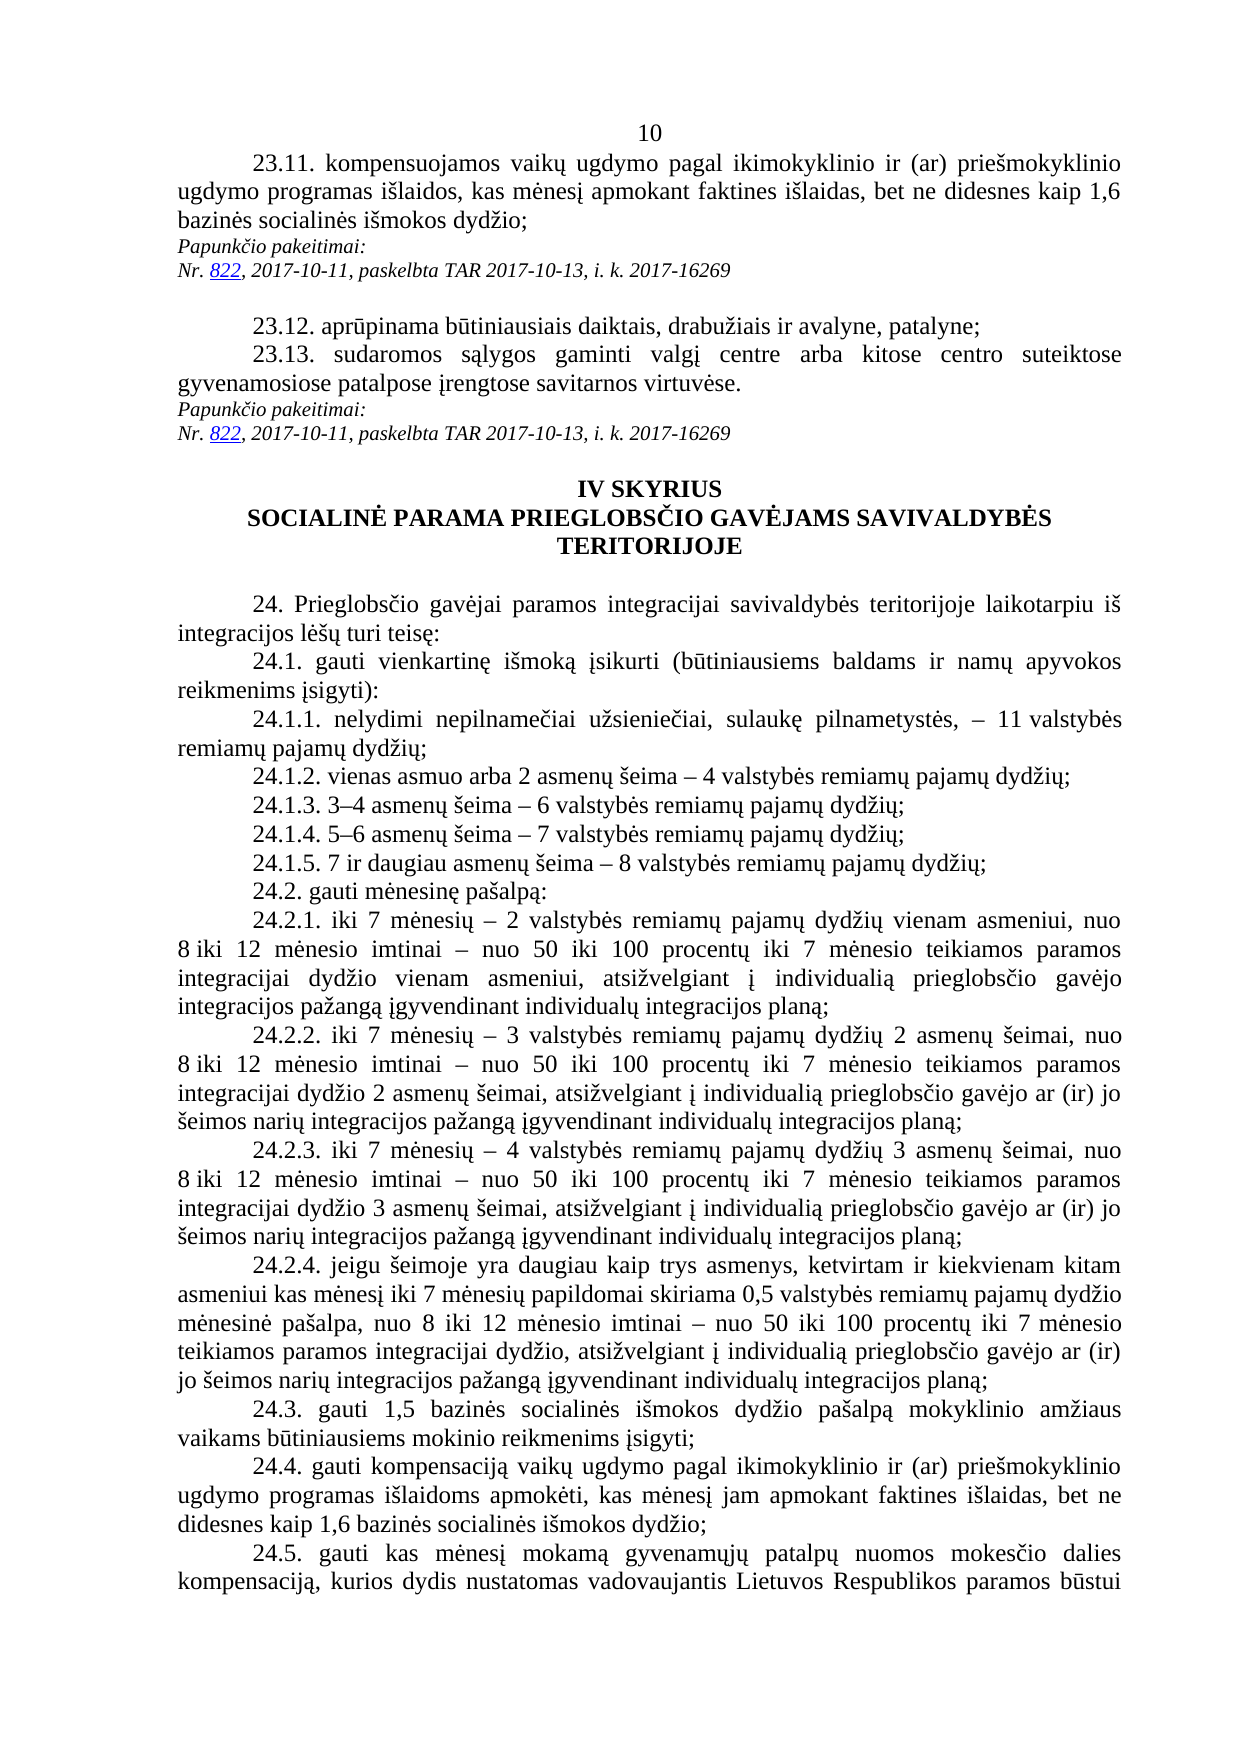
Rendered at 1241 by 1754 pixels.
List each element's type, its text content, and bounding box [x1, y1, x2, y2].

text 24.1.3. 3–4 asmenų šeima – 6 valstybės remiamų pajamų dydžių; [177, 790, 1122, 819]
text 24.1.2. vienas asmuo arba 2 asmenų šeima – 4 valstybės remiamų pajamų dydžių; [177, 761, 1122, 790]
text 24.1.1. nelydimi nepilnamečiai užsieniečiai, sulaukę pilnametystės, – 11 valstybės remiamų pajamų dydžių; [177, 704, 1122, 761]
text 24.2.4. jeigu šeimoje yra daugiau kaip trys asmenys, ketvirtam ir kiekvienam kitam asmeniui kas mėnesį iki 7 mėnesių papildomai skiriama 0,5 valstybės remiamų pajamų dydžio mėnesinė pašalpa, nuo 8 iki 12 mėnesio imtinai – nuo 50 iki 100 procentų iki 7 mėnesio teikiamos paramos integracijai dydžio, atsižvelgiant į individualią prieglobsčio gavėjo ar (ir) jo šeimos narių integracijos pažangą įgyvendinant individualų integracijos planą; [177, 1250, 1122, 1394]
text 24.3. gauti 1,5 bazinės socialinės išmokos dydžio pašalpą mokyklinio amžiaus vaikams būtiniausiems mokinio reikmenims įsigyti; [177, 1394, 1122, 1451]
text SOCIALINĖ PARAMA PRIEGLOBSČIO GAVĖJAMS SAVIVALDYBĖS TERITORIJOJE [177, 503, 1122, 560]
text 24.1.5. 7 ir daugiau asmenų šeima – 8 valstybės remiamų pajamų dydžių; [177, 848, 1122, 876]
text Nr. 822, 2017-10-11, paskelbta TAR 2017-10-13, i. k. 2017-16269 [177, 421, 1122, 445]
text 24.5. gauti kas mėnesį mokamą gyvenamųjų patalpų nuomos mokesčio dalies kompensaciją, kurios dydis nustatomas vadovaujantis Lietuvos Respublikos paramos būstui [177, 1538, 1122, 1595]
text Papunkčio pakeitimai: [177, 397, 1122, 421]
text 23.13. sudaromos sąlygos gaminti valgį centre arba kitose centro suteiktose gyvenamosiose patalpose įrengtose savitarnos virtuvėse. [177, 339, 1122, 397]
text Papunkčio pakeitimai: [177, 234, 1122, 258]
text IV SKYRIUS [177, 474, 1122, 503]
text 24. Prieglobsčio gavėjai paramos integracijai savivaldybės teritorijoje laikotarpiu iš integracijos lėšų turi teisę: [177, 589, 1122, 646]
text 24.2. gauti mėnesinę pašalpą: [177, 876, 1122, 905]
text 24.2.3. iki 7 mėnesių – 4 valstybės remiamų pajamų dydžių 3 asmenų šeimai, nuo 8 iki 12 mėnesio imtinai – nuo 50 iki 100 procentų iki 7 mėnesio teikiamos paramos integracijai dydžio 3 asmenų šeimai, atsižvelgiant į individualią prieglobsčio gavėjo ar (ir) jo šeimos narių integracijos pažangą įgyvendinant individualų integracijos planą; [177, 1135, 1122, 1250]
text 23.11. kompensuojamos vaikų ugdymo pagal ikimokyklinio ir (ar) priešmokyklinio ugdymo programas išlaidos, kas mėnesį apmokant faktines išlaidas, bet ne didesnes kaip 1,6 bazinės socialinės išmokos dydžio; [177, 148, 1122, 234]
text 23.12. aprūpinama būtiniausiais daiktais, drabužiais ir avalyne, patalyne; [177, 311, 1122, 339]
text 24.2.1. iki 7 mėnesių – 2 valstybės remiamų pajamų dydžių vienam asmeniui, nuo 8 iki 12 mėnesio imtinai – nuo 50 iki 100 procentų iki 7 mėnesio teikiamos paramos integracijai dydžio vienam asmeniui, atsižvelgiant į individualią prieglobsčio gavėjo integracijos pažangą įgyvendinant individualų integracijos planą; [177, 905, 1122, 1020]
text 24.1.4. 5–6 asmenų šeima – 7 valstybės remiamų pajamų dydžių; [177, 819, 1122, 848]
text Nr. 822, 2017-10-11, paskelbta TAR 2017-10-13, i. k. 2017-16269 [177, 258, 1122, 282]
text 24.2.2. iki 7 mėnesių – 3 valstybės remiamų pajamų dydžių 2 asmenų šeimai, nuo 8 iki 12 mėnesio imtinai – nuo 50 iki 100 procentų iki 7 mėnesio teikiamos paramos integracijai dydžio 2 asmenų šeimai, atsižvelgiant į individualią prieglobsčio gavėjo ar (ir) jo šeimos narių integracijos pažangą įgyvendinant individualų integracijos planą; [177, 1020, 1122, 1135]
text 24.1. gauti vienkartinę išmoką įsikurti (būtiniausiems baldams ir namų apyvokos reikmenims įsigyti): [177, 646, 1122, 704]
text 24.4. gauti kompensaciją vaikų ugdymo pagal ikimokyklinio ir (ar) priešmokyklinio ugdymo programas išlaidoms apmokėti, kas mėnesį jam apmokant faktines išlaidas, bet ne didesnes kaip 1,6 bazinės socialinės išmokos dydžio; [177, 1451, 1122, 1538]
